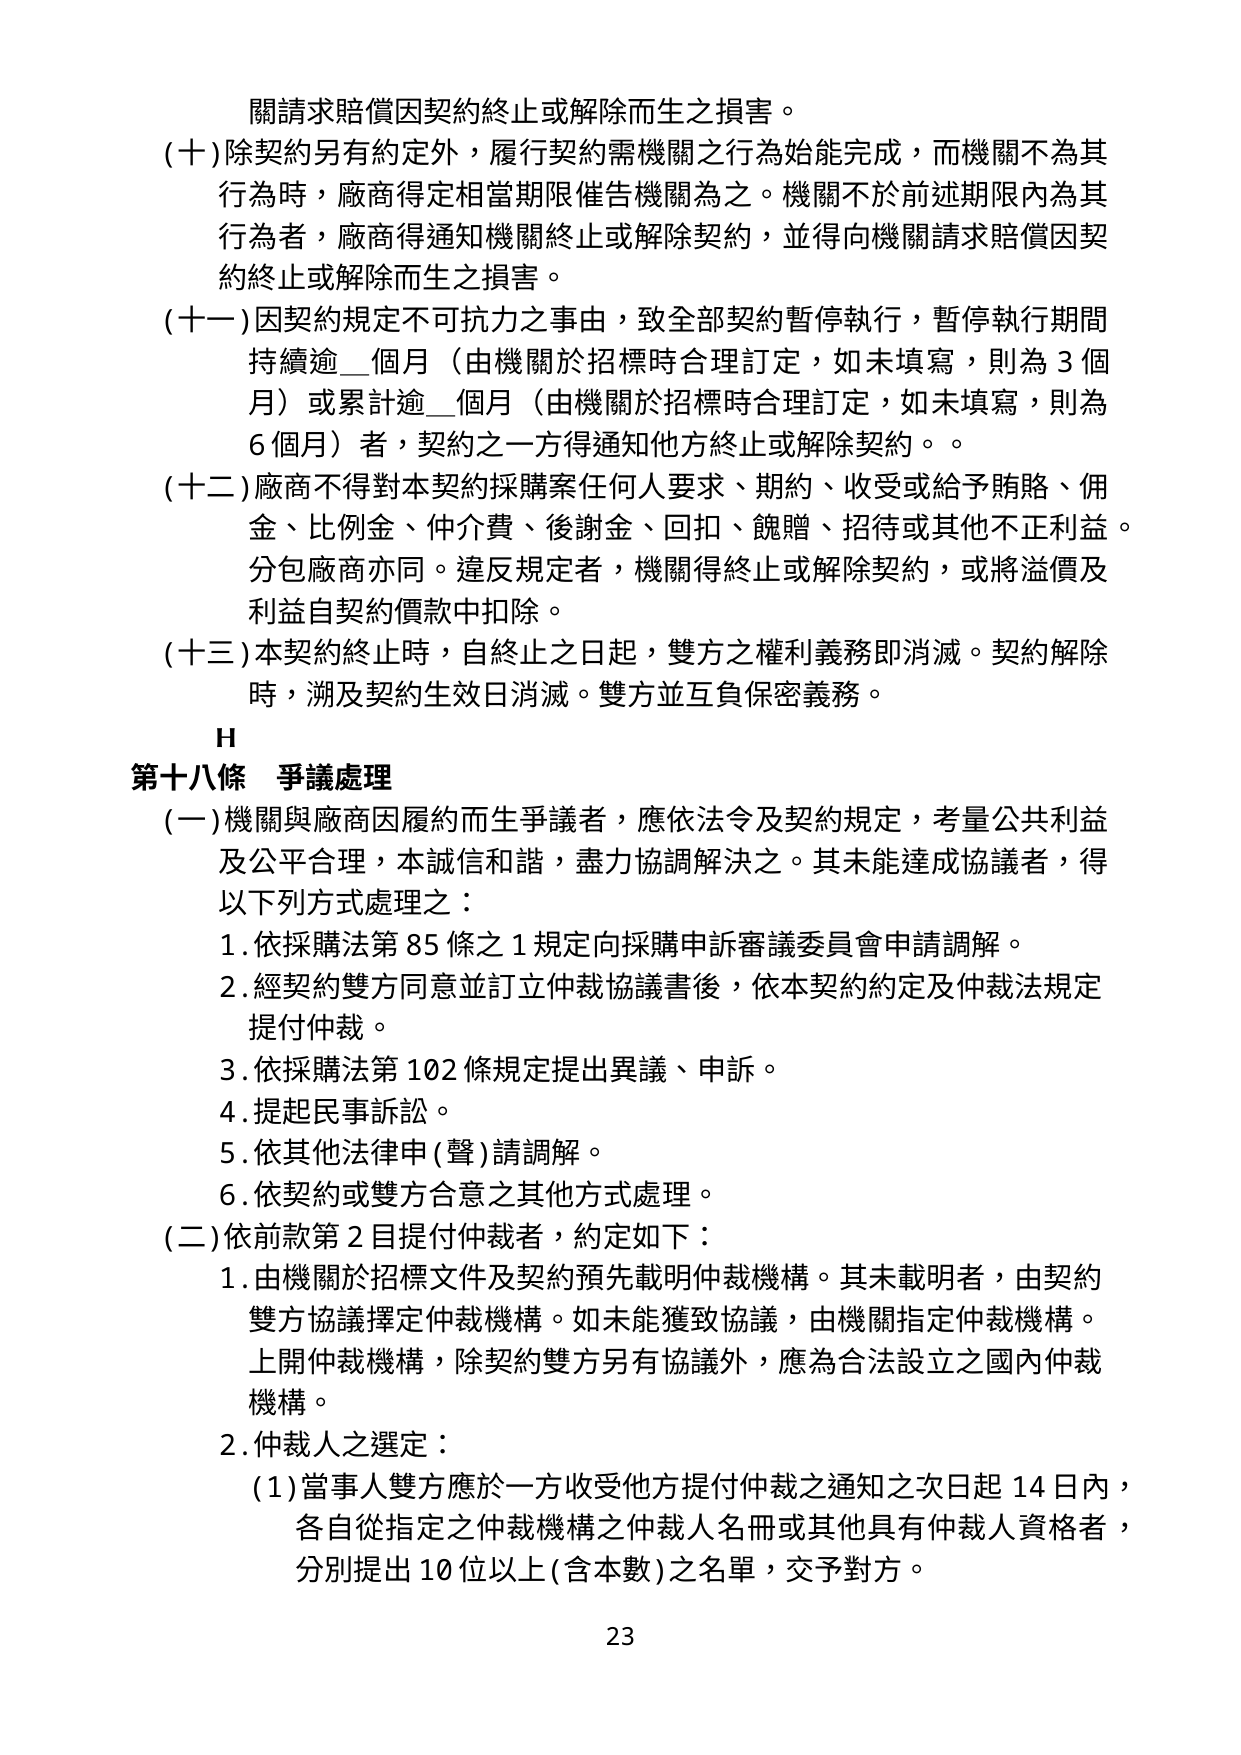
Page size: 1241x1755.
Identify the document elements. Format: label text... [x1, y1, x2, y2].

text 4.提起民事訴訟。 [218, 1089, 1104, 1130]
text 2.仲裁人之選定： [218, 1422, 1104, 1464]
text 5.依其他法律申(聲)請調解。 [218, 1130, 1104, 1172]
text (十)除契約另有約定外，履行契約需機關之行為始能完成，而機關不為其行為時，廠商得定相當期限催告機關為之。機關不於前述期限內為其行為者，廠商得通知機關終止或解除契約，並得向機關請求賠償因契約終止或解除而生之損害。 [159, 130, 1110, 297]
text 第十八條 爭議處理 [130, 755, 1110, 797]
text (1)當事人雙方應於一方收受他方提付仲裁之通知之次日起14日內，各自從指定之仲裁機構之仲裁人名冊或其他具有仲裁人資格者，分別提出10位以上(含本數)之名單，交予對方。 [248, 1464, 1110, 1589]
text 6.依契約或雙方合意之其他方式處理。 [218, 1172, 1104, 1214]
text 關請求賠償因契約終止或解除而生之損害。 [218, 89, 1104, 130]
text 3.依採購法第102條規定提出異議、申訴。 [218, 1047, 1104, 1089]
text (二)依前款第2目提付仲裁者，約定如下： [159, 1214, 1110, 1255]
text (十二)廠商不得對本契約採購案任何人要求、期約、收受或給予賄賂、佣金、比例金、仲介費、後謝金、回扣、餽贈、招待或其他不正利益。分包廠商亦同。違反規定者，機關得終止或解除契約，或將溢價及利益自契約價款中扣除。 [159, 464, 1110, 630]
text 1.依採購法第85條之1規定向採購申訴審議委員會申請調解。 [218, 922, 1104, 964]
text  [159, 714, 1110, 755]
text (十一)因契約規定不可抗力之事由，致全部契約暫停執行，暫停執行期間持續逾＿個月（由機關於招標時合理訂定，如未填寫，則為3個月）或累計逾＿個月（由機關於招標時合理訂定，如未填寫，則為6個月）者，契約之一方得通知他方終止或解除契約。。 [159, 297, 1110, 464]
text (一)機關與廠商因履約而生爭議者，應依法令及契約規定，考量公共利益及公平合理，本誠信和諧，盡力協調解決之。其未能達成協議者，得以下列方式處理之： [159, 797, 1110, 922]
text 1.由機關於招標文件及契約預先載明仲裁機構。其未載明者，由契約雙方協議擇定仲裁機構。如未能獲致協議，由機關指定仲裁機構。上開仲裁機構，除契約雙方另有協議外，應為合法設立之國內仲裁機構。 [218, 1255, 1104, 1422]
text 2.經契約雙方同意並訂立仲裁協議書後，依本契約約定及仲裁法規定提付仲裁。 [218, 964, 1104, 1047]
text (十三)本契約終止時，自終止之日起，雙方之權利義務即消滅。契約解除時，溯及契約生效日消滅。雙方並互負保密義務。 [159, 630, 1110, 714]
